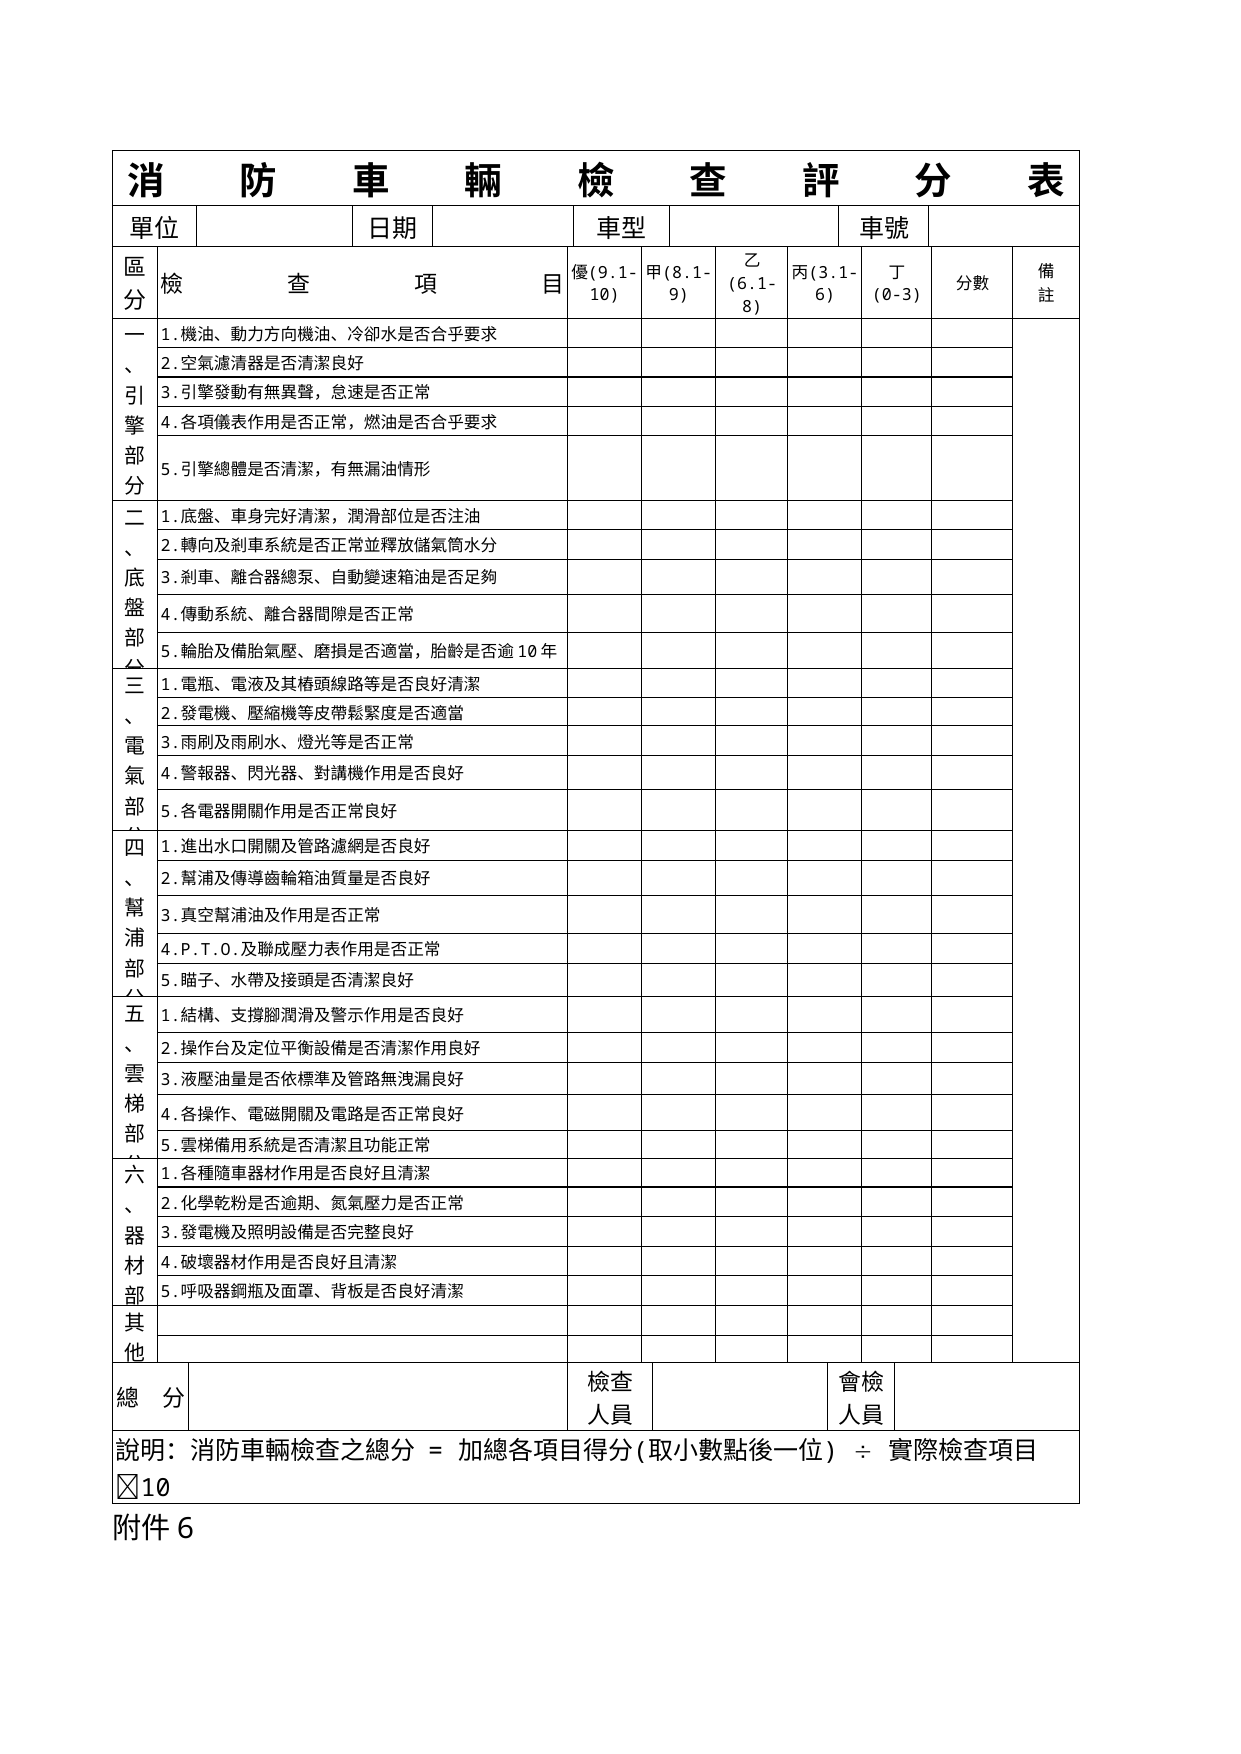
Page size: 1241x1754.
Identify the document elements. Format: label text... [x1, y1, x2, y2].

table_cell [642, 964, 715, 996]
table_cell 車號 [839, 206, 928, 246]
table_cell [932, 407, 1012, 435]
table_cell [568, 1217, 641, 1246]
table_cell [788, 669, 861, 697]
table_cell [932, 633, 1012, 668]
table_cell [788, 378, 861, 406]
table_cell [716, 633, 787, 668]
table_cell [568, 1033, 641, 1062]
table_cell 四 、 幫 浦 部 分 [113, 831, 157, 996]
table_cell 5.各電器開關作用是否正常良好 [158, 790, 567, 830]
table_cell [568, 1131, 641, 1157]
table_cell 會檢 人員 [828, 1363, 894, 1430]
table_cell 5.呼吸器鋼瓶及面罩、背板是否良好清潔 [158, 1276, 567, 1305]
table_cell 4.傳動系統、離合器間隙是否正常 [158, 595, 567, 632]
table_cell [862, 669, 931, 697]
table_cell [716, 319, 787, 347]
table_cell [568, 633, 641, 668]
table_cell [716, 1063, 787, 1094]
table_cell [862, 633, 931, 668]
table_cell [932, 669, 1012, 697]
table_cell [929, 206, 1079, 246]
table_cell [716, 1306, 787, 1335]
table_cell [716, 1247, 787, 1275]
table_cell [716, 790, 787, 830]
table_cell [642, 1159, 715, 1186]
table_cell [788, 1159, 861, 1186]
table_cell [568, 1276, 641, 1305]
table_cell [788, 1033, 861, 1062]
table_cell [716, 378, 787, 406]
table_cell [653, 1363, 827, 1430]
table_cell [716, 1131, 787, 1157]
table_cell 五 、 雲 梯 部 分 [113, 997, 157, 1157]
table_cell [788, 501, 861, 529]
table_cell [642, 790, 715, 830]
table_cell [568, 348, 641, 376]
table_cell [932, 319, 1012, 347]
table_cell [1013, 319, 1079, 1362]
table_cell [932, 1033, 1012, 1062]
table_cell [568, 1159, 641, 1186]
table_cell [568, 1095, 641, 1130]
table_cell 4.各操作、電磁開關及電路是否正常良好 [158, 1095, 567, 1130]
table_cell [862, 378, 931, 406]
table_cell [932, 698, 1012, 725]
table_cell [716, 501, 787, 529]
table_cell [158, 1336, 567, 1362]
table_cell [788, 1306, 861, 1335]
table_cell [932, 1063, 1012, 1094]
table_cell [716, 726, 787, 755]
table_cell 區 分 [113, 247, 157, 317]
table_cell 5.雲梯備用系統是否清潔且功能正常 [158, 1131, 567, 1157]
table_cell [642, 756, 715, 789]
table_cell [568, 560, 641, 594]
table_cell [642, 319, 715, 347]
table_cell 3.剎車、離合器總泵、自動變速箱油是否足夠 [158, 560, 567, 594]
table_cell [932, 1188, 1012, 1216]
table_cell [568, 1188, 641, 1216]
table_cell [788, 1063, 861, 1094]
table_cell [788, 407, 861, 435]
table_cell [642, 1306, 715, 1335]
table_cell [716, 407, 787, 435]
table_cell [642, 861, 715, 894]
table_cell [862, 1276, 931, 1305]
table_cell [568, 436, 641, 500]
table_cell [862, 997, 931, 1032]
table_cell [862, 348, 931, 376]
table_cell [716, 698, 787, 725]
table_cell [932, 436, 1012, 500]
table_cell [862, 1159, 931, 1186]
table_cell [862, 934, 931, 963]
table_cell 2.幫浦及傳導齒輪箱油質量是否良好 [158, 861, 567, 894]
table_cell [932, 1247, 1012, 1275]
table_cell [568, 378, 641, 406]
table_cell [189, 1363, 567, 1430]
table_cell [642, 407, 715, 435]
table_cell [862, 407, 931, 435]
table_cell [716, 1033, 787, 1062]
table_cell [642, 831, 715, 859]
table_cell [788, 1336, 861, 1362]
table_cell 2.化學乾粉是否逾期、氮氣壓力是否正常 [158, 1188, 567, 1216]
table_cell [788, 633, 861, 668]
table_cell [862, 1095, 931, 1130]
table_cell [862, 1131, 931, 1157]
table_cell [642, 1276, 715, 1305]
table_cell [568, 530, 641, 559]
table_cell 3.雨刷及雨刷水、燈光等是否正常 [158, 726, 567, 755]
table_cell [932, 1336, 1012, 1362]
table_cell [716, 669, 787, 697]
table_cell [788, 319, 861, 347]
table_cell [862, 501, 931, 529]
table_cell 六 、 器 材 部 分 [113, 1159, 157, 1305]
table_cell [862, 1033, 931, 1062]
table_cell [716, 934, 787, 963]
table_cell [642, 595, 715, 632]
table_cell [568, 997, 641, 1032]
table_cell [788, 934, 861, 963]
table_cell [642, 1131, 715, 1157]
table_cell [932, 1159, 1012, 1186]
table_cell [568, 319, 641, 347]
table_cell [568, 831, 641, 859]
table_cell [932, 790, 1012, 830]
table_cell [716, 1095, 787, 1130]
table_cell [568, 669, 641, 697]
table_cell [788, 831, 861, 859]
table_cell [642, 1336, 715, 1362]
table_cell 乙(6.1-8) [716, 247, 787, 317]
table_cell [642, 501, 715, 529]
table_cell 1.各種隨車器材作用是否良好且清潔 [158, 1159, 567, 1186]
table_cell 總 分 [113, 1363, 188, 1430]
table_cell [642, 698, 715, 725]
table_cell [642, 1188, 715, 1216]
table_cell 甲(8.1-9) [642, 247, 715, 317]
table_header 消防車輛檢查評分表 [113, 151, 1079, 205]
table_cell 日期 [353, 206, 432, 246]
table_cell 三 、 電 氣 部 分 [113, 669, 157, 830]
table_cell [642, 1217, 715, 1246]
table_cell [568, 726, 641, 755]
table_cell [716, 896, 787, 933]
table_cell [862, 319, 931, 347]
table_cell [642, 348, 715, 376]
table_cell [716, 436, 787, 500]
table_cell [788, 530, 861, 559]
table_cell [716, 1188, 787, 1216]
table_cell [568, 595, 641, 632]
table_cell [932, 997, 1012, 1032]
table_cell [862, 595, 931, 632]
table_cell 2.發電機、壓縮機等皮帶鬆緊度是否適當 [158, 698, 567, 725]
table_cell [788, 997, 861, 1032]
table_cell 1.進出水口開關及管路濾網是否良好 [158, 831, 567, 859]
table_cell 備 註 [1013, 247, 1079, 317]
table_cell [862, 1188, 931, 1216]
table_cell [932, 378, 1012, 406]
table_cell 4.各項儀表作用是否正常，燃油是否合乎要求 [158, 407, 567, 435]
table_cell [568, 964, 641, 996]
table_cell [862, 530, 931, 559]
table_cell [932, 1095, 1012, 1130]
table_cell [788, 861, 861, 894]
table_cell 丙(3.1-6) [788, 247, 861, 317]
table_cell [716, 1159, 787, 1186]
table_cell [862, 896, 931, 933]
table_cell [716, 756, 787, 789]
table_cell [568, 407, 641, 435]
table_cell 單位 [113, 206, 196, 246]
table_cell [642, 726, 715, 755]
table_cell 車型 [574, 206, 669, 246]
table_cell [862, 861, 931, 894]
table_cell [433, 206, 573, 246]
table_cell [642, 530, 715, 559]
table_cell 其 他 [113, 1306, 157, 1362]
table_cell [716, 1276, 787, 1305]
table_cell [568, 1336, 641, 1362]
table_cell [788, 348, 861, 376]
table_cell [932, 1306, 1012, 1335]
table_cell [788, 560, 861, 594]
table_cell [862, 560, 931, 594]
table_cell [932, 756, 1012, 789]
table_cell [862, 1336, 931, 1362]
table_cell [862, 964, 931, 996]
table_cell [862, 756, 931, 789]
table_cell [862, 1063, 931, 1094]
table_cell 3.液壓油量是否依標準及管路無洩漏良好 [158, 1063, 567, 1094]
table_cell 二 、 底 盤 部 分 [113, 501, 157, 668]
table_cell [932, 530, 1012, 559]
table_cell 檢查項目 [158, 247, 567, 317]
table_cell [642, 934, 715, 963]
table_cell [932, 1217, 1012, 1246]
table_cell [642, 633, 715, 668]
text 附件6 [112, 1504, 1128, 1547]
table_cell 檢查 人員 [568, 1363, 652, 1430]
table_cell [568, 698, 641, 725]
table_cell 3.發電機及照明設備是否完整良好 [158, 1217, 567, 1246]
table_cell 丁 (0-3) [862, 247, 931, 317]
table_cell [862, 790, 931, 830]
table_cell [788, 698, 861, 725]
table_cell 3.真空幫浦油及作用是否正常 [158, 896, 567, 933]
table_cell [642, 1095, 715, 1130]
table_cell [642, 669, 715, 697]
table_cell [862, 1247, 931, 1275]
table_cell 3.引擎發動有無異聲，怠速是否正常 [158, 378, 567, 406]
table_cell 優(9.1-10) [568, 247, 641, 317]
table_cell [568, 501, 641, 529]
table_cell [716, 348, 787, 376]
table_cell 1.機油、動力方向機油、冷卻水是否合乎要求 [158, 319, 567, 347]
table_cell [932, 831, 1012, 859]
table_cell [932, 861, 1012, 894]
table_cell 2.操作台及定位平衡設備是否清潔作用良好 [158, 1033, 567, 1062]
table_cell [788, 1217, 861, 1246]
table_cell [788, 1188, 861, 1216]
table_cell 4.警報器、閃光器、對講機作用是否良好 [158, 756, 567, 789]
table_cell [932, 1131, 1012, 1157]
table_cell [932, 595, 1012, 632]
table_cell [642, 1247, 715, 1275]
table_cell [862, 1306, 931, 1335]
table_cell [716, 861, 787, 894]
table_cell 2.空氣濾清器是否清潔良好 [158, 348, 567, 376]
table_cell [788, 1276, 861, 1305]
table_cell [670, 206, 838, 246]
table_cell [788, 1247, 861, 1275]
table_cell [642, 436, 715, 500]
table_cell [716, 964, 787, 996]
table_cell [788, 595, 861, 632]
table_cell [932, 726, 1012, 755]
table_cell [158, 1306, 567, 1335]
table_cell [862, 831, 931, 859]
table_cell [197, 206, 352, 246]
table_cell 4.P.T.O.及聯成壓力表作用是否正常 [158, 934, 567, 963]
table_cell [642, 1033, 715, 1062]
table_cell [642, 997, 715, 1032]
table_cell [716, 997, 787, 1032]
table_cell [895, 1363, 1079, 1430]
table_cell [642, 378, 715, 406]
table_cell [568, 756, 641, 789]
table_cell 2.轉向及剎車系統是否正常並釋放儲氣筒水分 [158, 530, 567, 559]
table_cell [788, 1095, 861, 1130]
table_cell [716, 595, 787, 632]
table_cell [568, 1306, 641, 1335]
table_cell [568, 861, 641, 894]
table_cell [642, 896, 715, 933]
table_cell [932, 934, 1012, 963]
table_cell [642, 560, 715, 594]
table_cell 分數 [932, 247, 1012, 317]
table_cell [862, 698, 931, 725]
table_cell [788, 756, 861, 789]
table_cell [932, 1276, 1012, 1305]
table_cell [716, 530, 787, 559]
table_cell [568, 934, 641, 963]
table_cell 說明：消防車輛檢查之總分 = 加總各項目得分(取小數點後一位)  實際檢查項目 10 [113, 1431, 1079, 1503]
table_cell [716, 831, 787, 859]
table_cell [568, 1247, 641, 1275]
table_cell [932, 348, 1012, 376]
table_cell [716, 1336, 787, 1362]
table_cell 一 、 引 擎 部 分 [113, 319, 157, 500]
table_cell [642, 1063, 715, 1094]
table_cell [788, 790, 861, 830]
table_cell 5.瞄子、水帶及接頭是否清潔良好 [158, 964, 567, 996]
table_cell [788, 964, 861, 996]
table_cell 5.輪胎及備胎氣壓、磨損是否適當，胎齡是否逾10年 [158, 633, 567, 668]
table_cell [788, 896, 861, 933]
table_cell [932, 964, 1012, 996]
table_cell [862, 726, 931, 755]
table_cell [932, 896, 1012, 933]
table_cell [568, 1063, 641, 1094]
table_cell 1.電瓶、電液及其樁頭線路等是否良好清潔 [158, 669, 567, 697]
table_cell [862, 1217, 931, 1246]
table_cell 1.底盤、車身完好清潔，潤滑部位是否注油 [158, 501, 567, 529]
table_cell [716, 1217, 787, 1246]
table_cell 5.引擎總體是否清潔，有無漏油情形 [158, 436, 567, 500]
table_cell [716, 560, 787, 594]
table_cell [788, 1131, 861, 1157]
table_cell [862, 436, 931, 500]
table_cell [788, 436, 861, 500]
table_cell [932, 501, 1012, 529]
table_cell 4.破壞器材作用是否良好且清潔 [158, 1247, 567, 1275]
table_cell [788, 726, 861, 755]
table_cell [568, 896, 641, 933]
table_cell [932, 560, 1012, 594]
table_cell 1.結構、支撐腳潤滑及警示作用是否良好 [158, 997, 567, 1032]
table_cell [568, 790, 641, 830]
